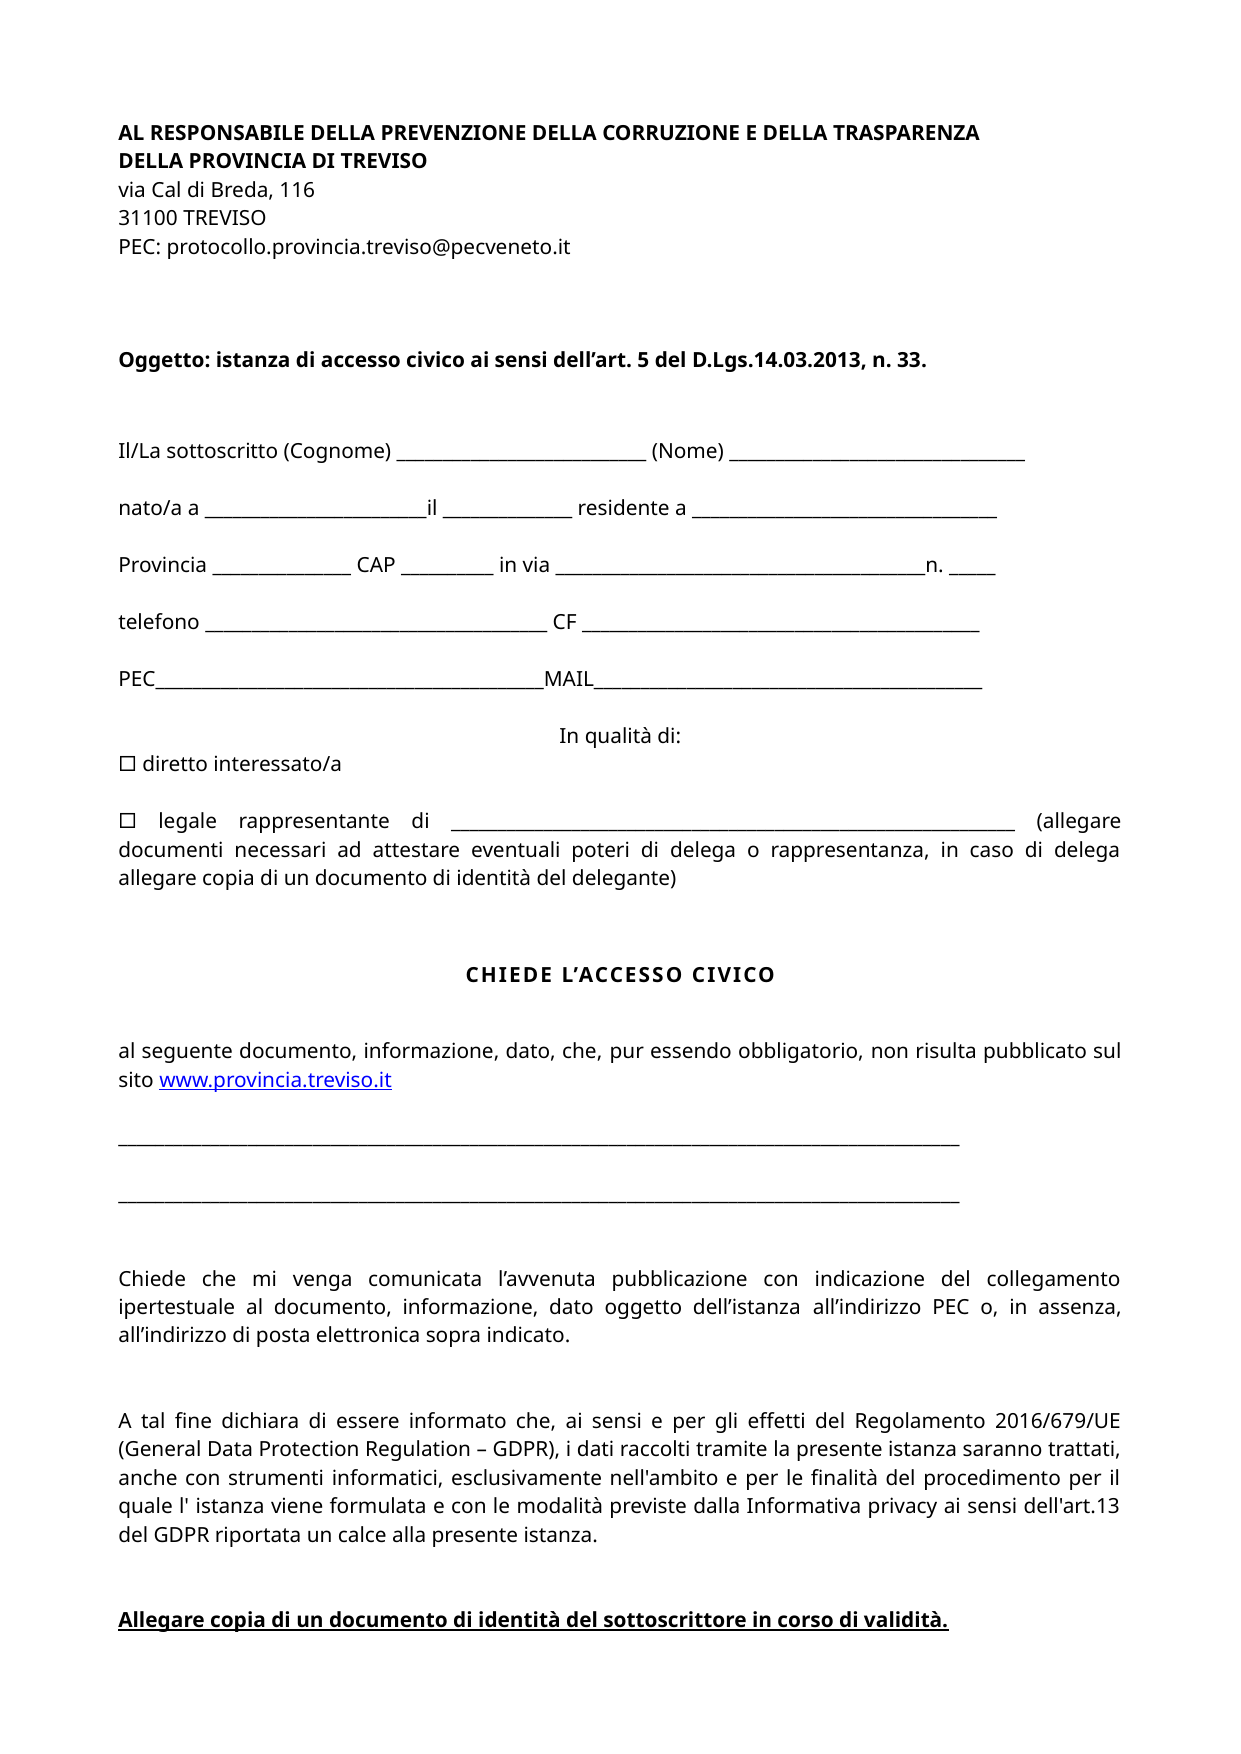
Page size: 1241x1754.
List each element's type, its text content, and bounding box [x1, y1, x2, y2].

text Oggetto: istanza di accesso civico ai sensi dell’art. 5 del D.Lgs.14.03.2013, n. 33. [118, 346, 1122, 374]
text DELLA PROVINCIA DI TREVISO [118, 147, 1122, 175]
text 31100 TREVISO [118, 203, 1122, 232]
text PEC__________________________________________MAIL__________________________________________ [118, 664, 1122, 692]
text In qualità di: [118, 721, 1122, 749]
text nato/a a ________________________il ______________ residente a _________________________________ [118, 493, 1122, 522]
text Chiede che mi venga comunicata l’avvenuta pubblicazione con indicazione del collegamento ipertestuale al documento, informazione, dato oggetto dell’istanza all’indirizzo PEC o, in assenza, all’indirizzo di posta elettronica sopra indicato. [118, 1264, 1122, 1349]
text ___________________________________________________________________________________________ [118, 1122, 1122, 1150]
text Il/La sottoscritto (Cognome) ___________________________ (Nome) ________________________________ [118, 437, 1122, 465]
text  diretto interessato/a [118, 749, 1122, 778]
text telefono _____________________________________ CF ___________________________________________ [118, 607, 1122, 636]
text  legale rappresentante di _____________________________________________________________ (allegare documenti necessari ad attestare eventuali poteri di delega o rappresentanza, in caso di delega allegare copia di un documento di identità del delegante) [118, 806, 1122, 892]
text A tal fine dichiara di essere informato che, ai sensi e per gli effetti del Regolamento 2016/679/UE (General Data Protection Regulation – GDPR), i dati raccolti tramite la presente istanza saranno trattati, anche con strumenti informatici, esclusivamente nell'ambito e per le finalità del procedimento per il quale l' istanza viene formulata e con le modalità previste dalla Informativa privacy ai sensi dell'art.13 del GDPR riportata un calce alla presente istanza. [118, 1406, 1122, 1548]
text via Cal di Breda, 116 [118, 175, 1122, 203]
text al seguente documento, informazione, dato, che, pur essendo obbligatorio, non risulta pubblicato sul sito www.provincia.treviso.it [118, 1036, 1122, 1093]
subtitle CHIEDE L’ACCESSO CIVICO [118, 960, 1122, 988]
text AL RESPONSABILE DELLA PREVENZIONE DELLA CORRUZIONE E DELLA TRASPARENZA [118, 118, 1122, 147]
text Provincia _______________ CAP __________ in via ________________________________________n. _____ [118, 550, 1122, 579]
text Allegare copia di un documento di identità del sottoscrittore in corso di validità. [118, 1605, 1122, 1633]
text ___________________________________________________________________________________________ [118, 1178, 1122, 1207]
text PEC: protocollo.provincia.treviso@pecveneto.it [118, 232, 1122, 260]
